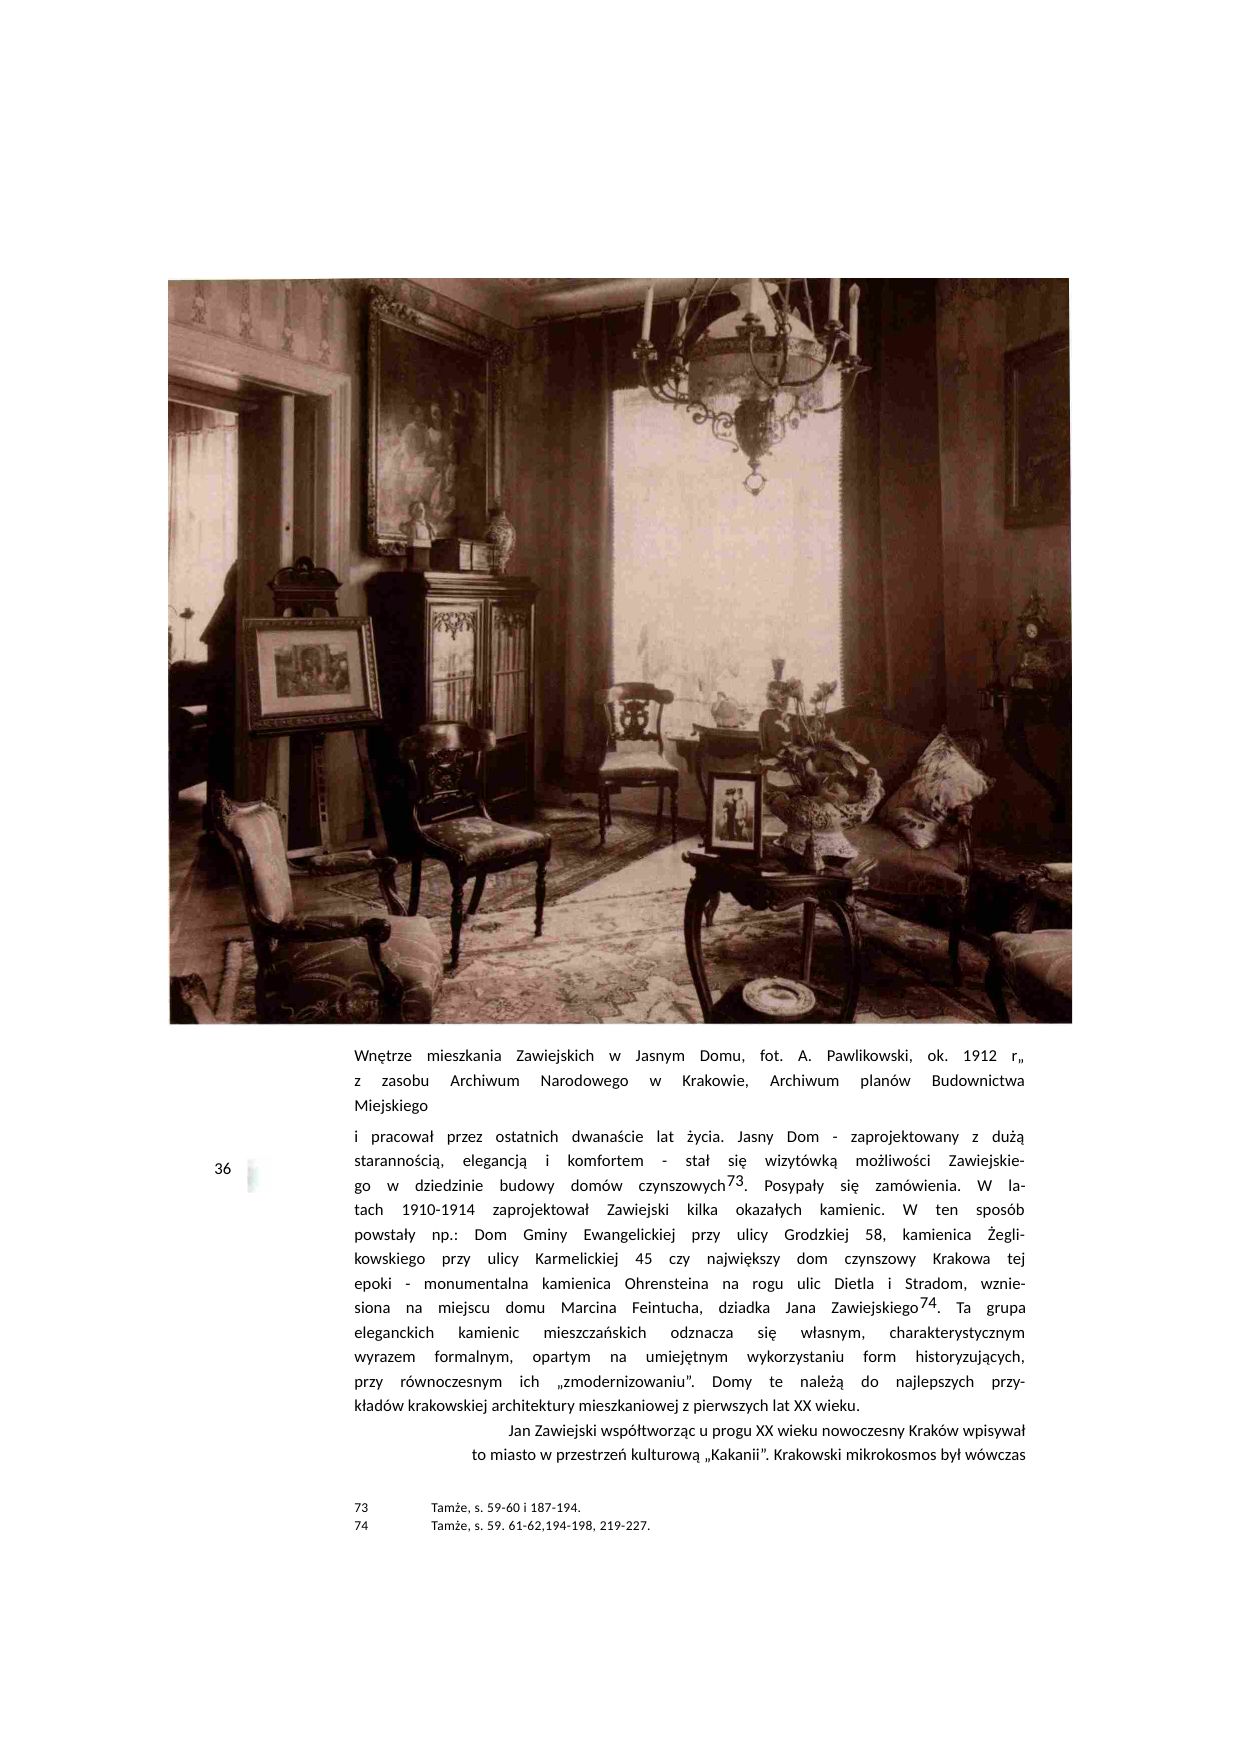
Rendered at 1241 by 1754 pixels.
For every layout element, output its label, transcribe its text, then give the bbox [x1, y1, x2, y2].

text Jan Zawiejski współtworząc u progu XX wieku nowoczesny Kraków wpisywał to miasto w przestrzeń kulturową „Kakanii”. Krakowski mikrokosmos był wówczas [354, 1417, 1026, 1466]
text 36 [214, 1161, 247, 1178]
list Tamże, s. 59-60 i 187-194. [354, 1502, 1028, 1515]
text Wnętrze mieszkania Zawiejskich w Jasnym Domu, fot. A. Pawlikowski, ok. 1912 r„ z zasobu Archiwum Narodowego w Krakowie, Archiwum planów Budownictwa Miejskiego [354, 1041, 1026, 1116]
text i pracował przez ostatnich dwanaście lat życia. Jasny Dom - zaprojektowany z dużą starannością, elegancją i komfortem - stał się wizytówką możliwości Zawiejskie- go w dziedzinie budowy domów czynszowych73. Posypały się zamówienia. W la- tach 1910-1914 zaprojektował Zawiejski kilka okazałych kamienic. W ten sposób powstały np.: Dom Gminy Ewangelickiej przy ulicy Grodzkiej 58, kamienica Żegli- kowskiego przy ulicy Karmelickiej 45 czy największy dom czynszowy Krakowa tej epoki - monumentalna kamienica Ohrensteina na rogu ulic Dietla i Stradom, wznie- siona na miejscu domu Marcina Feintucha, dziadka Jana Zawiejskiego74. Ta grupa eleganckich kamienic mieszczańskich odznacza się własnym, charakterystycznym wyrazem formalnym, opartym na umiejętnym wykorzystaniu form historyzujących, przy równoczesnym ich „zmodernizowaniu”. Domy te należą do najlepszych przy- kładów krakowskiej architektury mieszkaniowej z pierwszych lat XX wieku. [354, 1123, 1026, 1417]
list Tamże, s. 59. 61-62,194-198, 219-227. [354, 1519, 1028, 1533]
